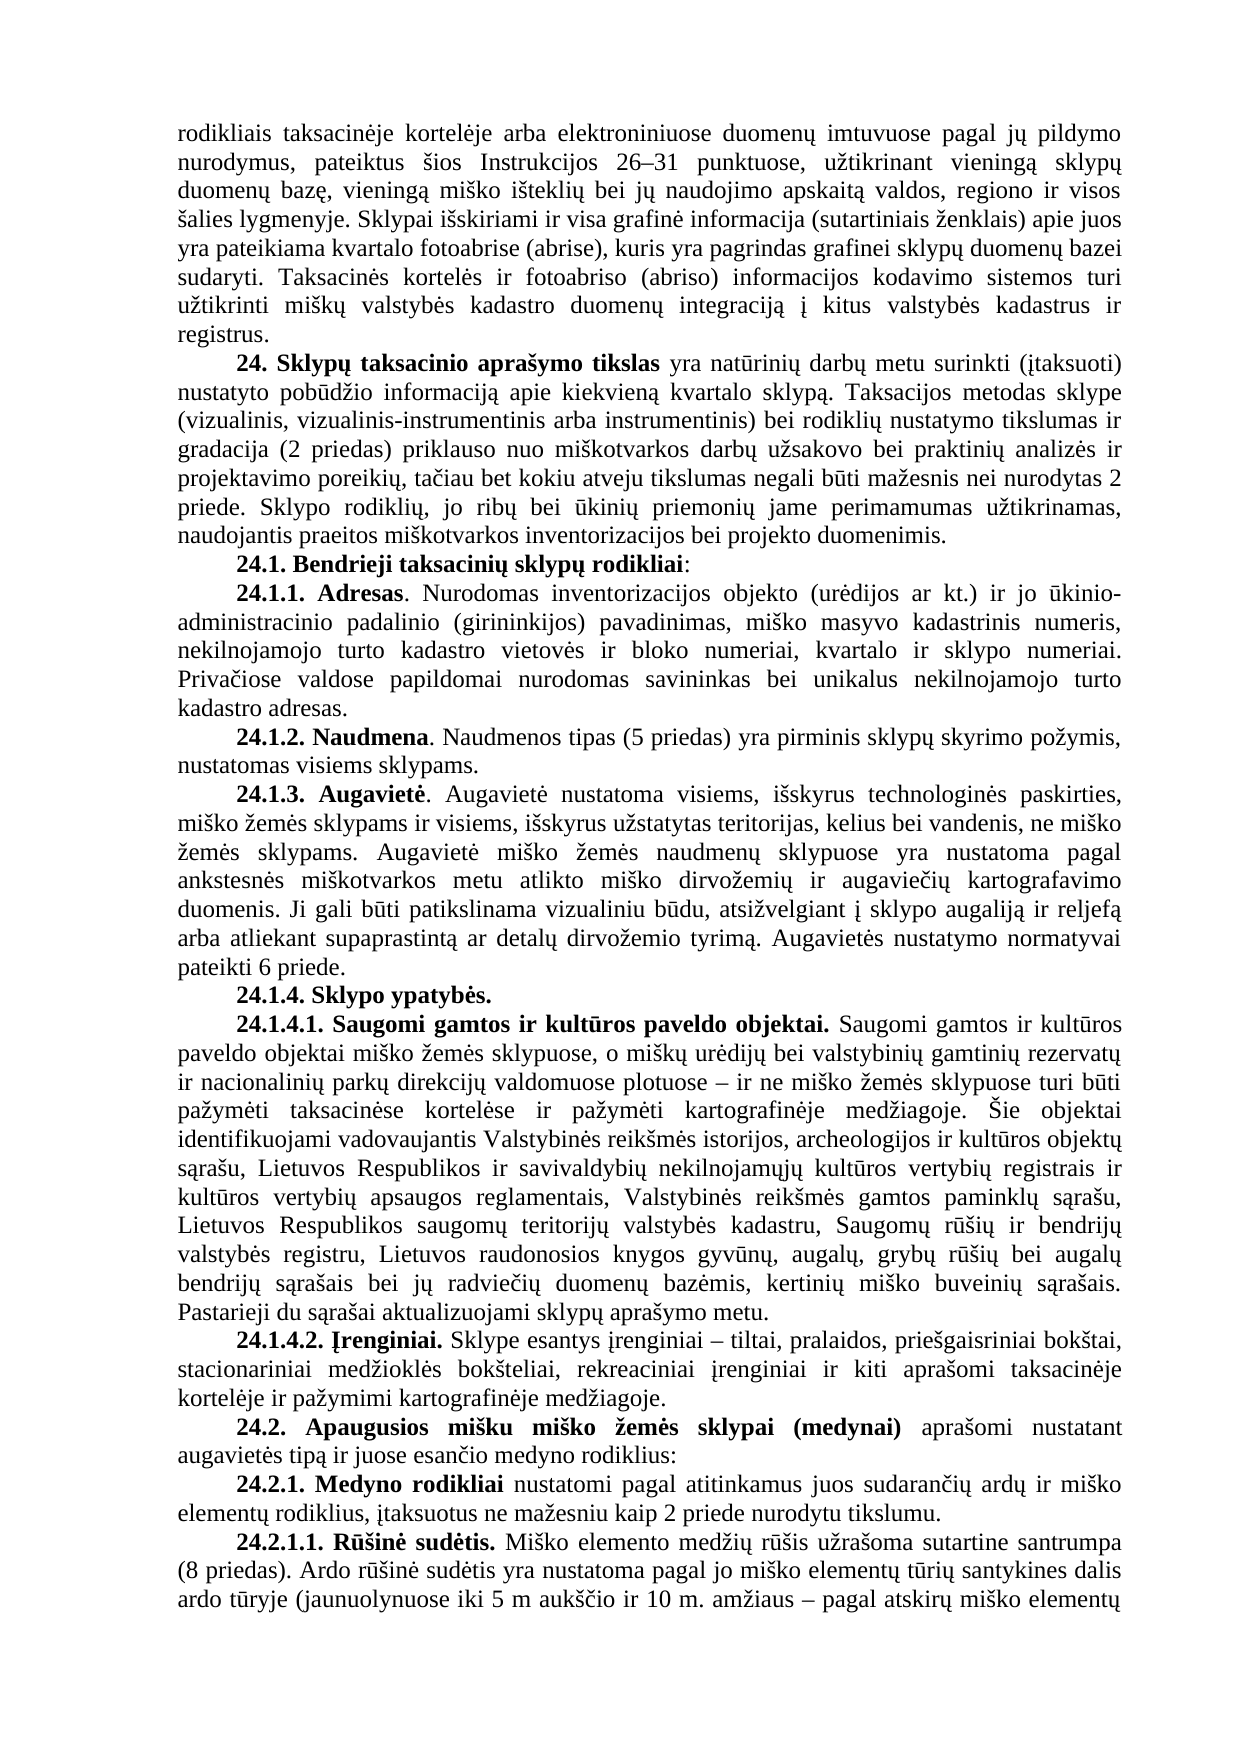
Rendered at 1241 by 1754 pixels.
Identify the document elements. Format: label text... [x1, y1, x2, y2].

text 24.1.3. Augavietė. Augavietė nustatoma visiems, išskyrus technologinės paskirties, miško žemės sklypams ir visiems, išskyrus užstatytas teritorijas, kelius bei vandenis, ne miško žemės sklypams. Augavietė miško žemės naudmenų sklypuose yra nustatoma pagal ankstesnės miškotvarkos metu atlikto miško dirvožemių ir augaviečių kartografavimo duomenis. Ji gali būti patikslinama vizualiniu būdu, atsižvelgiant į sklypo augaliją ir reljefą arba atliekant supaprastintą ar detalų dirvožemio tyrimą. Augavietės nustatymo normatyvai pateikti 6 priede. [177, 779, 1122, 981]
text 24.2. Apaugusios mišku miško žemės sklypai (medynai) aprašomi nustatant augavietės tipą ir juose esančio medyno rodiklius: [177, 1412, 1122, 1469]
text 24. Sklypų taksacinio aprašymo tikslas yra natūrinių darbų metu surinkti (įtaksuoti) nustatyto pobūdžio informaciją apie kiekvieną kvartalo sklypą. Taksacijos metodas sklype (vizualinis, vizualinis-instrumentinis arba instrumentinis) bei rodiklių nustatymo tikslumas ir gradacija (2 priedas) priklauso nuo miškotvarkos darbų užsakovo bei praktinių analizės ir projektavimo poreikių, tačiau bet kokiu atveju tikslumas negali būti mažesnis nei nurodytas 2 priede. Sklypo rodiklių, jo ribų bei ūkinių priemonių jame perimamumas užtikrinamas, naudojantis praeitos miškotvarkos inventorizacijos bei projekto duomenimis. [177, 348, 1122, 549]
text 24.1.2. Naudmena. Naudmenos tipas (5 priedas) yra pirminis sklypų skyrimo požymis, nustatomas visiems sklypams. [177, 722, 1122, 779]
text 24.1.4.1. Saugomi gamtos ir kultūros paveldo objektai. Saugomi gamtos ir kultūros paveldo objektai miško žemės sklypuose, o miškų urėdijų bei valstybinių gamtinių rezervatų ir nacionalinių parkų direkcijų valdomuose plotuose – ir ne miško žemės sklypuose turi būti pažymėti taksacinėse kortelėse ir pažymėti kartografinėje medžiagoje. Šie objektai identifikuojami vadovaujantis Valstybinės reikšmės istorijos, archeologijos ir kultūros objektų sąrašu, Lietuvos Respublikos ir savivaldybių nekilnojamųjų kultūros vertybių registrais ir kultūros vertybių apsaugos reglamentais, Valstybinės reikšmės gamtos paminklų sąrašu, Lietuvos Respublikos saugomų teritorijų valstybės kadastru, Saugomų rūšių ir bendrijų valstybės registru, Lietuvos raudonosios knygos gyvūnų, augalų, grybų rūšių bei augalų bendrijų sąrašais bei jų radviečių duomenų bazėmis, kertinių miško buveinių sąrašais. Pastarieji du sąrašai aktualizuojami sklypų aprašymo metu. [177, 1009, 1122, 1326]
text 24.2.1. Medyno rodikliai nustatomi pagal atitinkamus juos sudarančių ardų ir miško elementų rodiklius, įtaksuotus ne mažesniu kaip 2 priede nurodytu tikslumu. [177, 1469, 1122, 1527]
text 24.1.1. Adresas. Nurodomas inventorizacijos objekto (urėdijos ar kt.) ir jo ūkinio-administracinio padalinio (girininkijos) pavadinimas, miško masyvo kadastrinis numeris, nekilnojamojo turto kadastro vietovės ir bloko numeriai, kvartalo ir sklypo numeriai. Privačiose valdose papildomai nurodomas savininkas bei unikalus nekilnojamojo turto kadastro adresas. [177, 578, 1122, 722]
text 24.2.1.1. Rūšinė sudėtis. Miško elemento medžių rūšis užrašoma sutartine santrumpa (8 priedas). Ardo rūšinė sudėtis yra nustatoma pagal jo miško elementų tūrių santykines dalis ardo tūryje (jaunuolynuose iki 5 m aukščio ir 10 m. amžiaus – pagal atskirų miško elementų [177, 1527, 1122, 1613]
text 24.1.4. Sklypo ypatybės. [177, 981, 1122, 1009]
text 24.1. Bendrieji taksacinių sklypų rodikliai: [177, 549, 1122, 578]
text rodikliais taksacinėje kortelėje arba elektroniniuose duomenų imtuvuose pagal jų pildymo nurodymus, pateiktus šios Instrukcijos 26–31 punktuose, užtikrinant vieningą sklypų duomenų bazę, vieningą miško išteklių bei jų naudojimo apskaitą valdos, regiono ir visos šalies lygmenyje. Sklypai išskiriami ir visa grafinė informacija (sutartiniais ženklais) apie juos yra pateikiama kvartalo fotoabrise (abrise), kuris yra pagrindas grafinei sklypų duomenų bazei sudaryti. Taksacinės kortelės ir fotoabriso (abriso) informacijos kodavimo sistemos turi užtikrinti miškų valstybės kadastro duomenų integraciją į kitus valstybės kadastrus ir registrus. [177, 118, 1122, 348]
text 24.1.4.2. Įrenginiai. Sklype esantys įrenginiai – tiltai, pralaidos, priešgaisriniai bokštai, stacionariniai medžioklės bokšteliai, rekreaciniai įrenginiai ir kiti aprašomi taksacinėje kortelėje ir pažymimi kartografinėje medžiagoje. [177, 1326, 1122, 1412]
